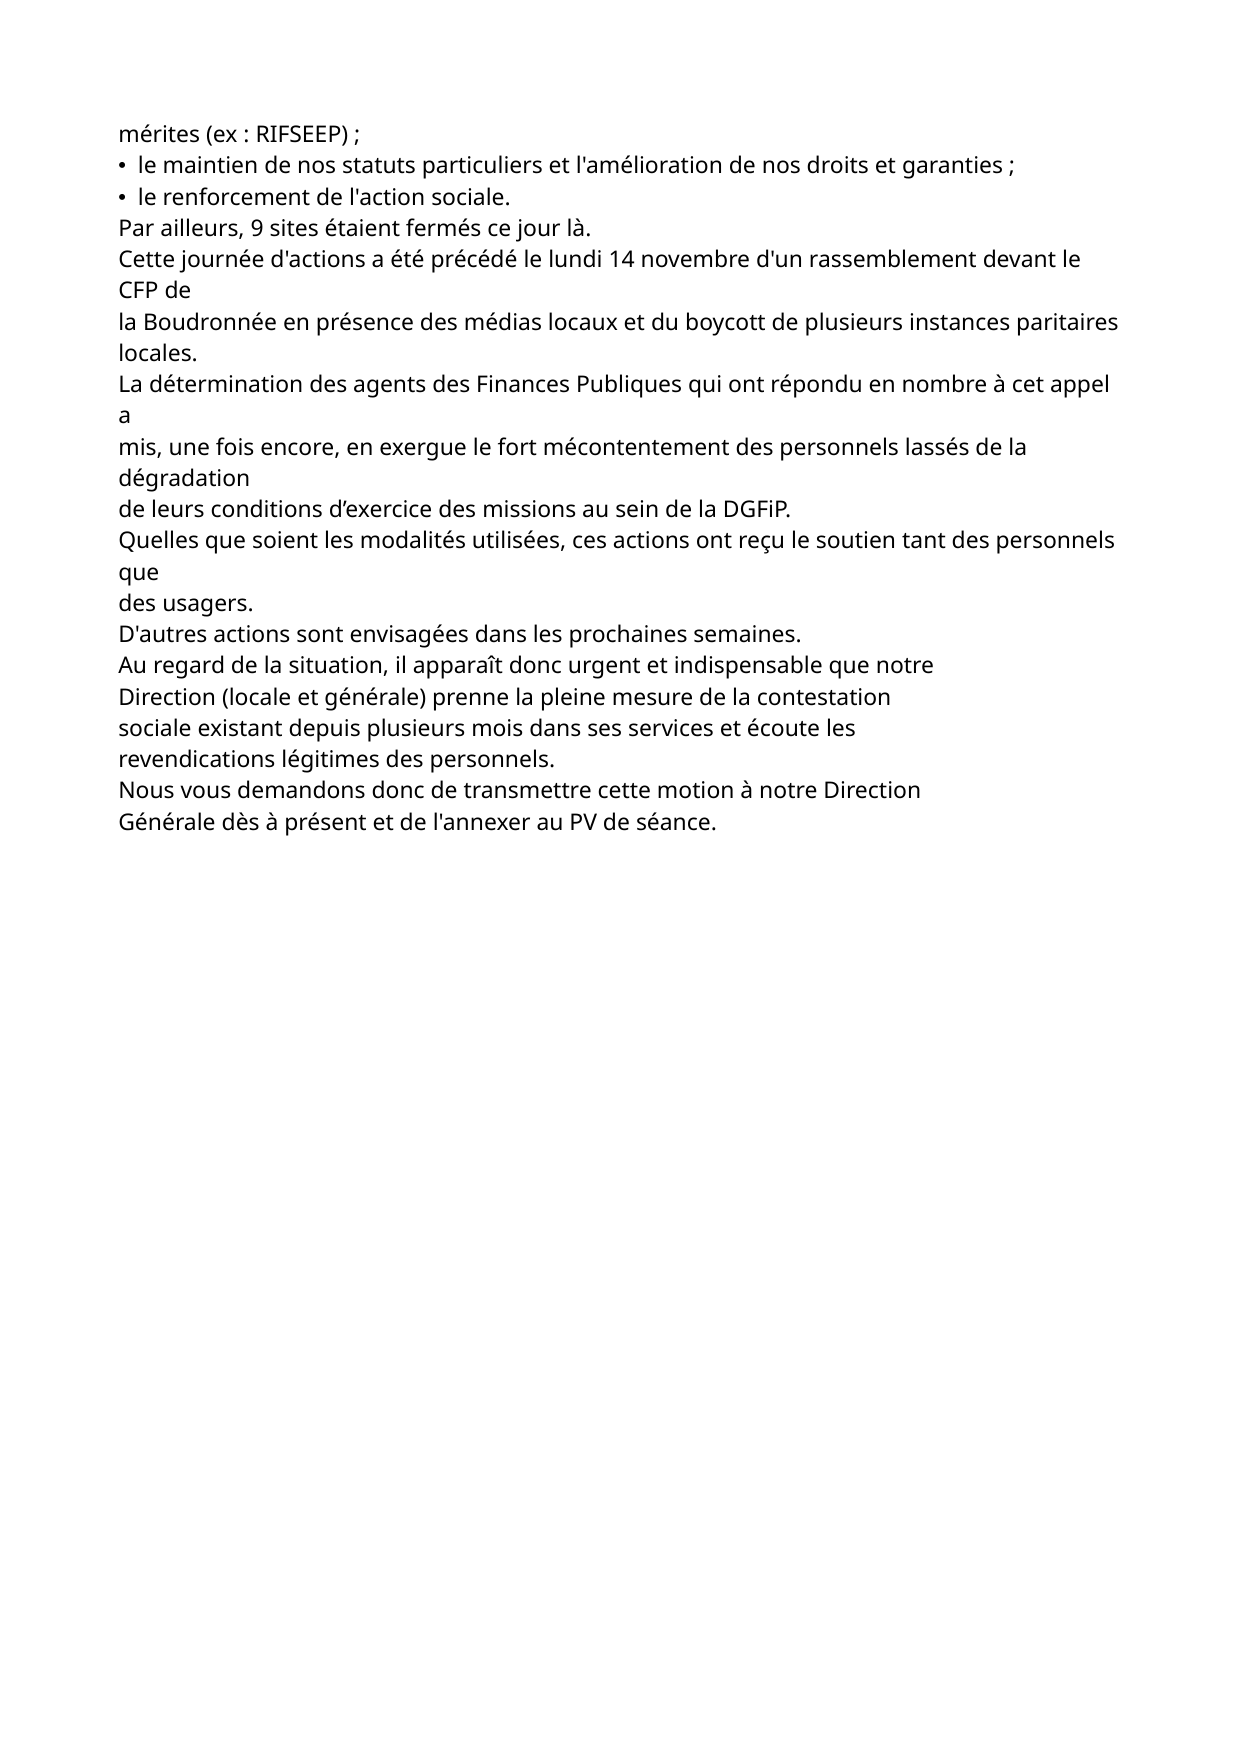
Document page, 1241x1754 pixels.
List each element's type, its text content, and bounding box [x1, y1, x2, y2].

text • le maintien de nos statuts particuliers et l'amélioration de nos droits et garanties ; [118, 149, 1122, 181]
text mis, une fois encore, en exergue le fort mécontentement des personnels lassés de la dégradation [118, 431, 1122, 493]
text locales. [118, 337, 1122, 368]
text Nous vous demandons donc de transmettre cette motion à notre Direction [118, 774, 1122, 806]
text Quelles que soient les modalités utilisées, ces actions ont reçu le soutien tant des personnels que [118, 524, 1122, 587]
text Générale dès à présent et de l'annexer au PV de séance. [118, 806, 1122, 837]
text mérites (ex : RIFSEEP) ; [118, 118, 1122, 149]
text D'autres actions sont envisagées dans les prochaines semaines. [118, 618, 1122, 649]
text • le renforcement de l'action sociale. [118, 181, 1122, 212]
text revendications légitimes des personnels. [118, 743, 1122, 774]
text la Boudronnée en présence des médias locaux et du boycott de plusieurs instances paritaires [118, 306, 1122, 337]
text La détermination des agents des Finances Publiques qui ont répondu en nombre à cet appel a [118, 368, 1122, 431]
text Direction (locale et générale) prenne la pleine mesure de la contestation [118, 681, 1122, 712]
text Cette journée d'actions a été précédé le lundi 14 novembre d'un rassemblement devant le CFP de [118, 243, 1122, 306]
text Par ailleurs, 9 sites étaient fermés ce jour là. [118, 212, 1122, 243]
text des usagers. [118, 587, 1122, 618]
text de leurs conditions d’exercice des missions au sein de la DGFiP. [118, 493, 1122, 524]
text sociale existant depuis plusieurs mois dans ses services et écoute les [118, 712, 1122, 743]
text Au regard de la situation, il apparaît donc urgent et indispensable que notre [118, 649, 1122, 681]
